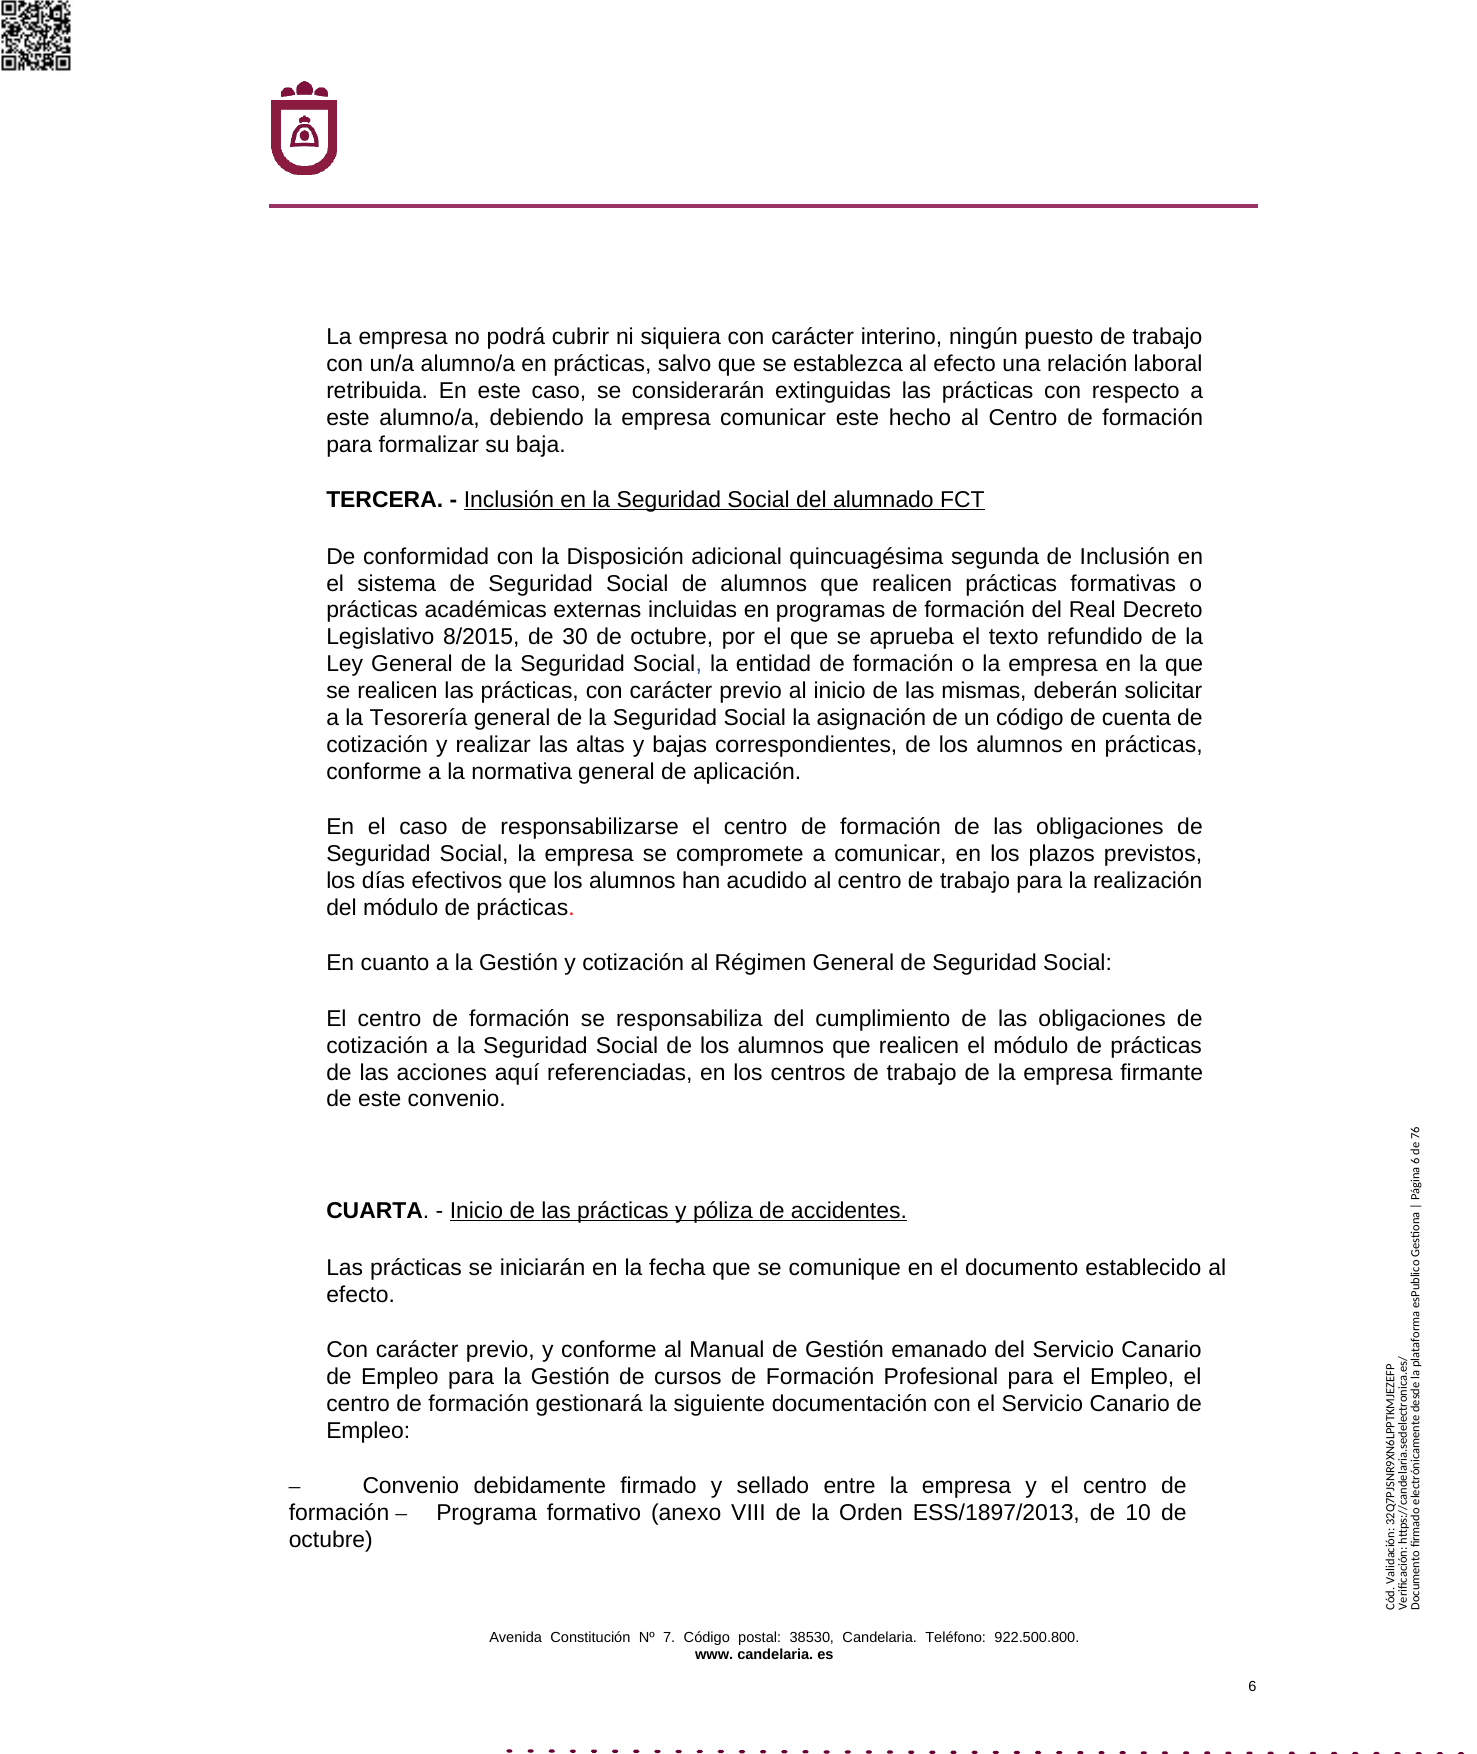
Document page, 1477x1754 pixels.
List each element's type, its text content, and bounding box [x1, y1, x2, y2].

text En cuanto a la Gestión y cotización al Régimen General de Seguridad Social: [326, 949, 1263, 976]
text – Convenio debidamente firmado y sellado entre la empresa y el centro de formación – Programa formativo (anexo VIII de la Orden ESS/1897/2013, de 10 de octubre) [288, 1472, 1187, 1552]
text Las prácticas se iniciarán en la fecha que se comunique en el documento establecido al efecto. [326, 1254, 1227, 1307]
text El centro de formación se responsabiliza del cumplimiento de las obligaciones de cotización a la Seguridad Social de los alumnos que realicen el módulo de prácticas de las acciones aquí referenciadas, en los centros de trabajo de la empresa firmante de este convenio. [326, 1005, 1203, 1112]
text CUARTA. - Inicio de las prácticas y póliza de accidentes. [326, 1197, 1270, 1223]
text Con carácter previo, y conforme al Manual de Gestión emanado del Servicio Canario de Empleo para la Gestión de cursos de Formación Profesional para el Empleo, el centro de formación gestionará la siguiente documentación con el Servicio Canario de Empleo: [326, 1336, 1203, 1443]
text TERCERA. - Inclusión en la Seguridad Social del alumnado FCT [326, 486, 1270, 512]
text De conformidad con la Disposición adicional quincuagésima segunda de Inclusión en el sistema de Seguridad Social de alumnos que realicen prácticas formativas o prácticas académicas externas incluidas en programas de formación del Real Decreto Legislativo 8/2015, de 30 de octubre, por el que se aprueba el texto refundido de la Ley General de la Seguridad Social, la entidad de formación o la empresa en la que se realicen las prácticas, con carácter previo al inicio de las mismas, deberán solicitar a la Tesorería general de la Seguridad Social la asignación de un código de cuenta de cotización y realizar las altas y bajas correspondientes, de los alumnos en prácticas, conforme a la normativa general de aplicación. [326, 543, 1204, 784]
text La empresa no podrá cubrir ni siquiera con carácter interino, ningún puesto de trabajo con un/a alumno/a en prácticas, salvo que se establezca al efecto una relación laboral retribuida. En este caso, se considerarán extinguidas las prácticas con respecto a este alumno/a, debiendo la empresa comunicar este hecho al Centro de formación para formalizar su baja. [326, 323, 1203, 457]
text En el caso de responsabilizarse el centro de formación de las obligaciones de Seguridad Social, la empresa se compromete a comunicar, en los plazos previstos, los días efectivos que los alumnos han acudido al centro de trabajo para la realización del módulo de prácticas. [326, 813, 1203, 920]
